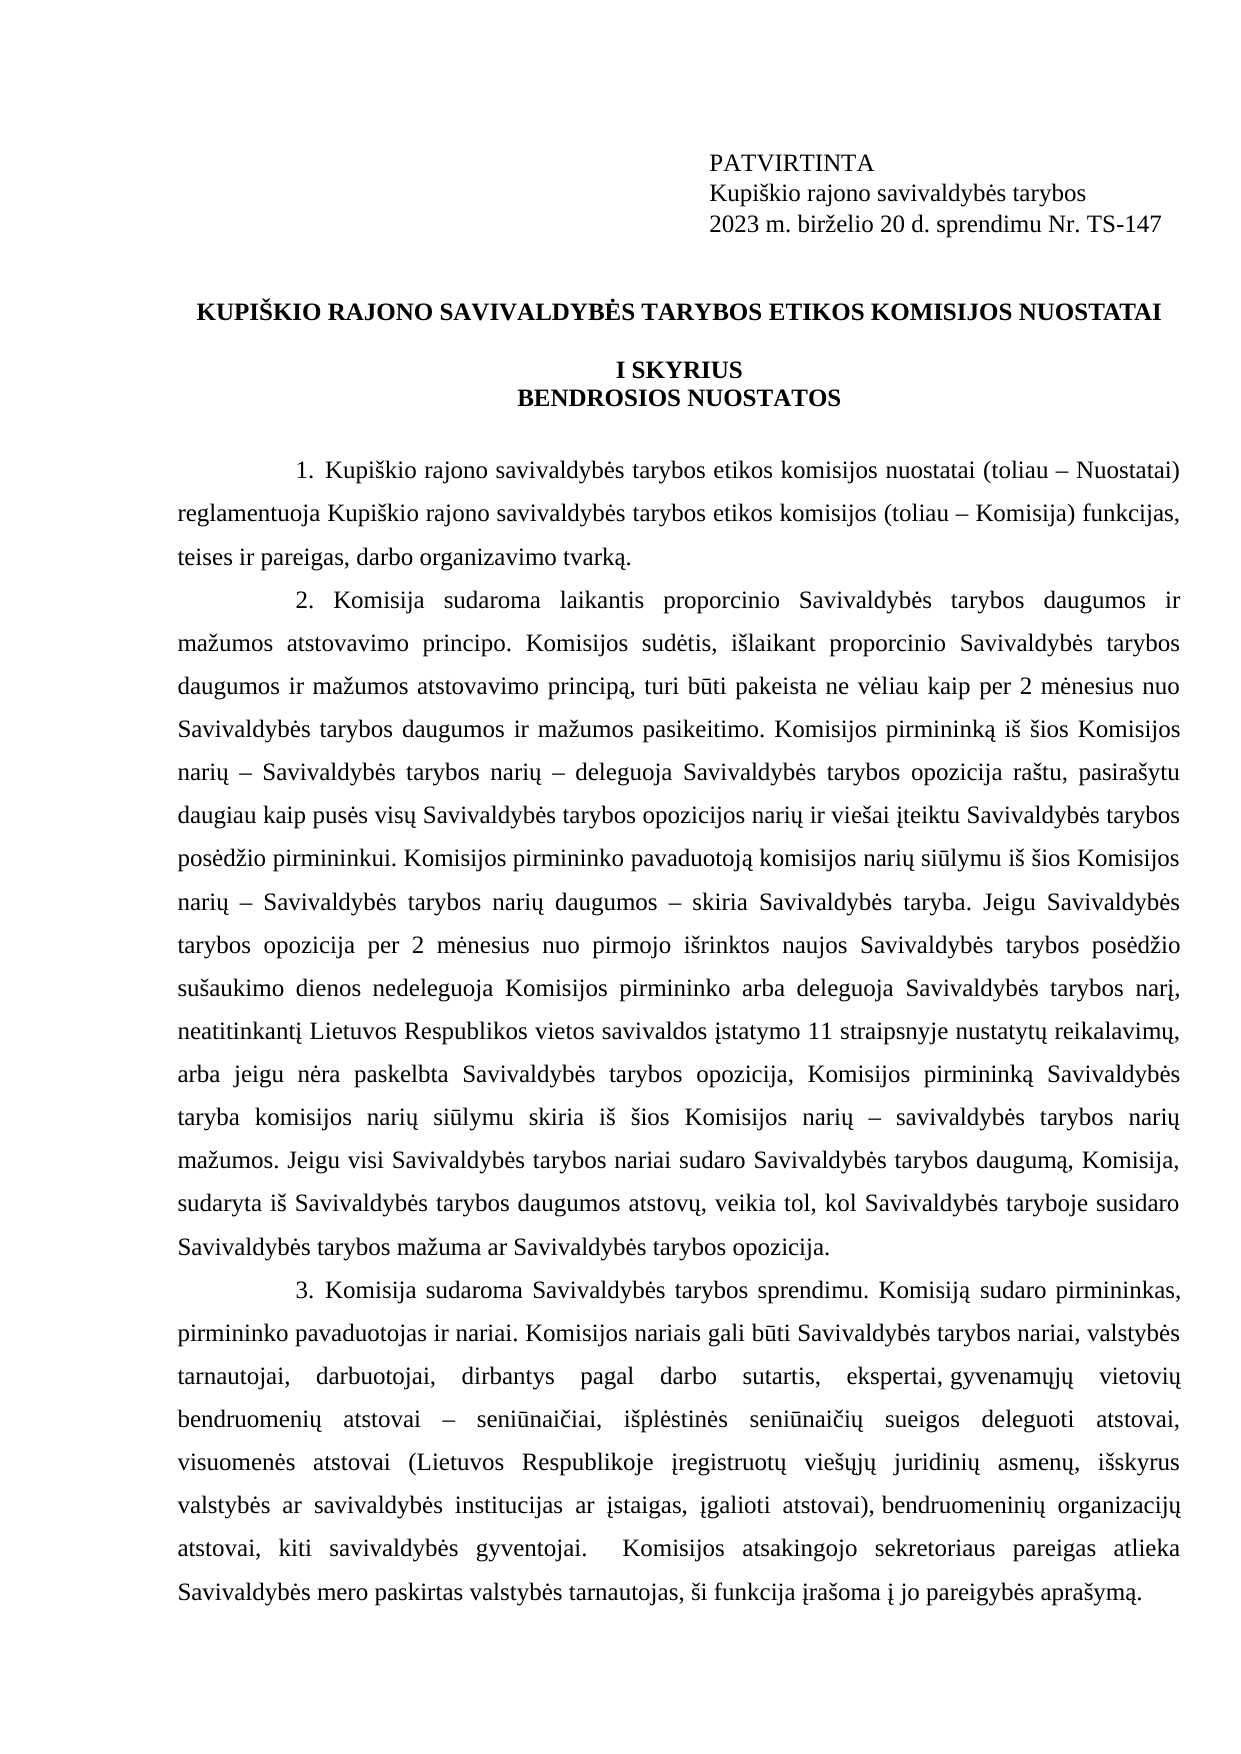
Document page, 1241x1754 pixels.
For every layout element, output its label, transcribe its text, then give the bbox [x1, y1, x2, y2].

text 2. Komisija sudaroma laikantis proporcinio Savivaldybės tarybos daugumos ir mažumos atstovavimo principo. Komisijos sudėtis, išlaikant proporcinio Savivaldybės tarybos daugumos ir mažumos atstovavimo principą, turi būti pakeista ne vėliau kaip per 2 mėnesius nuo Savivaldybės tarybos daugumos ir mažumos pasikeitimo. Komisijos pirmininką iš šios Komisijos narių – Savivaldybės tarybos narių – deleguoja Savivaldybės tarybos opozicija raštu, pasirašytu daugiau kaip pusės visų Savivaldybės tarybos opozicijos narių ir viešai įteiktu Savivaldybės tarybos posėdžio pirmininkui. Komisijos pirmininko pavaduotoją komisijos narių siūlymu iš šios Komisijos narių – Savivaldybės tarybos narių daugumos – skiria Savivaldybės taryba. Jeigu Savivaldybės tarybos opozicija per 2 mėnesius nuo pirmojo išrinktos naujos Savivaldybės tarybos posėdžio sušaukimo dienos nedeleguoja Komisijos pirmininko arba deleguoja Savivaldybės tarybos narį, neatitinkantį Lietuvos Respublikos vietos savivaldos įstatymo 11 straipsnyje nustatytų reikalavimų, arba jeigu nėra paskelbta Savivaldybės tarybos opozicija, Komisijos pirmininką Savivaldybės taryba komisijos narių siūlymu skiria iš šios Komisijos narių – savivaldybės tarybos narių mažumos. Jeigu visi Savivaldybės tarybos nariai sudaro Savivaldybės tarybos daugumą, Komisija, sudaryta iš Savivaldybės tarybos daugumos atstovų, veikia tol, kol Savivaldybės taryboje susidaro Savivaldybės tarybos mažuma ar Savivaldybės tarybos opozicija. [177, 585, 1181, 1260]
text BENDROSIOS NUOSTATOS [177, 383, 1181, 412]
text 1. Kupiškio rajono savivaldybės tarybos etikos komisijos nuostatai (toliau – Nuostatai) reglamentuoja Kupiškio rajono savivaldybės tarybos etikos komisijos (toliau – Komisija) funkcijas, teises ir pareigas, darbo organizavimo tvarką. [177, 455, 1181, 570]
text I SKYRIUS [177, 355, 1181, 383]
text PATVIRTINTA [709, 148, 1181, 176]
text Kupiškio rajono savivaldybės tarybos [709, 178, 1181, 207]
text 2023 m. birželio 20 d. sprendimu Nr. TS-147 [709, 209, 1181, 238]
text KUPIŠKIO RAJONO SAVIVALDYBĖS TARYBOS ETIKOS KOMISIJOS NUOSTATAI [177, 297, 1181, 326]
text 3. Komisija sudaroma Savivaldybės tarybos sprendimu. Komisiją sudaro pirmininkas, pirmininko pavaduotojas ir nariai. Komisijos nariais gali būti Savivaldybės tarybos nariai, valstybės tarnautojai, darbuotojai, dirbantys pagal darbo sutartis, ekspertai, gyvenamųjų vietovių bendruomenių atstovai – seniūnaičiai, išplėstinės seniūnaičių sueigos deleguoti atstovai, visuomenės atstovai (Lietuvos Respublikoje įregistruotų viešųjų juridinių asmenų, išskyrus valstybės ar savivaldybės institucijas ar įstaigas, įgalioti atstovai), bendruomeninių organizacijų atstovai, kiti savivaldybės gyventojai. Komisijos atsakingojo sekretoriaus pareigas atlieka Savivaldybės mero paskirtas valstybės tarnautojas, ši funkcija įrašoma į jo pareigybės aprašymą. [177, 1275, 1181, 1605]
